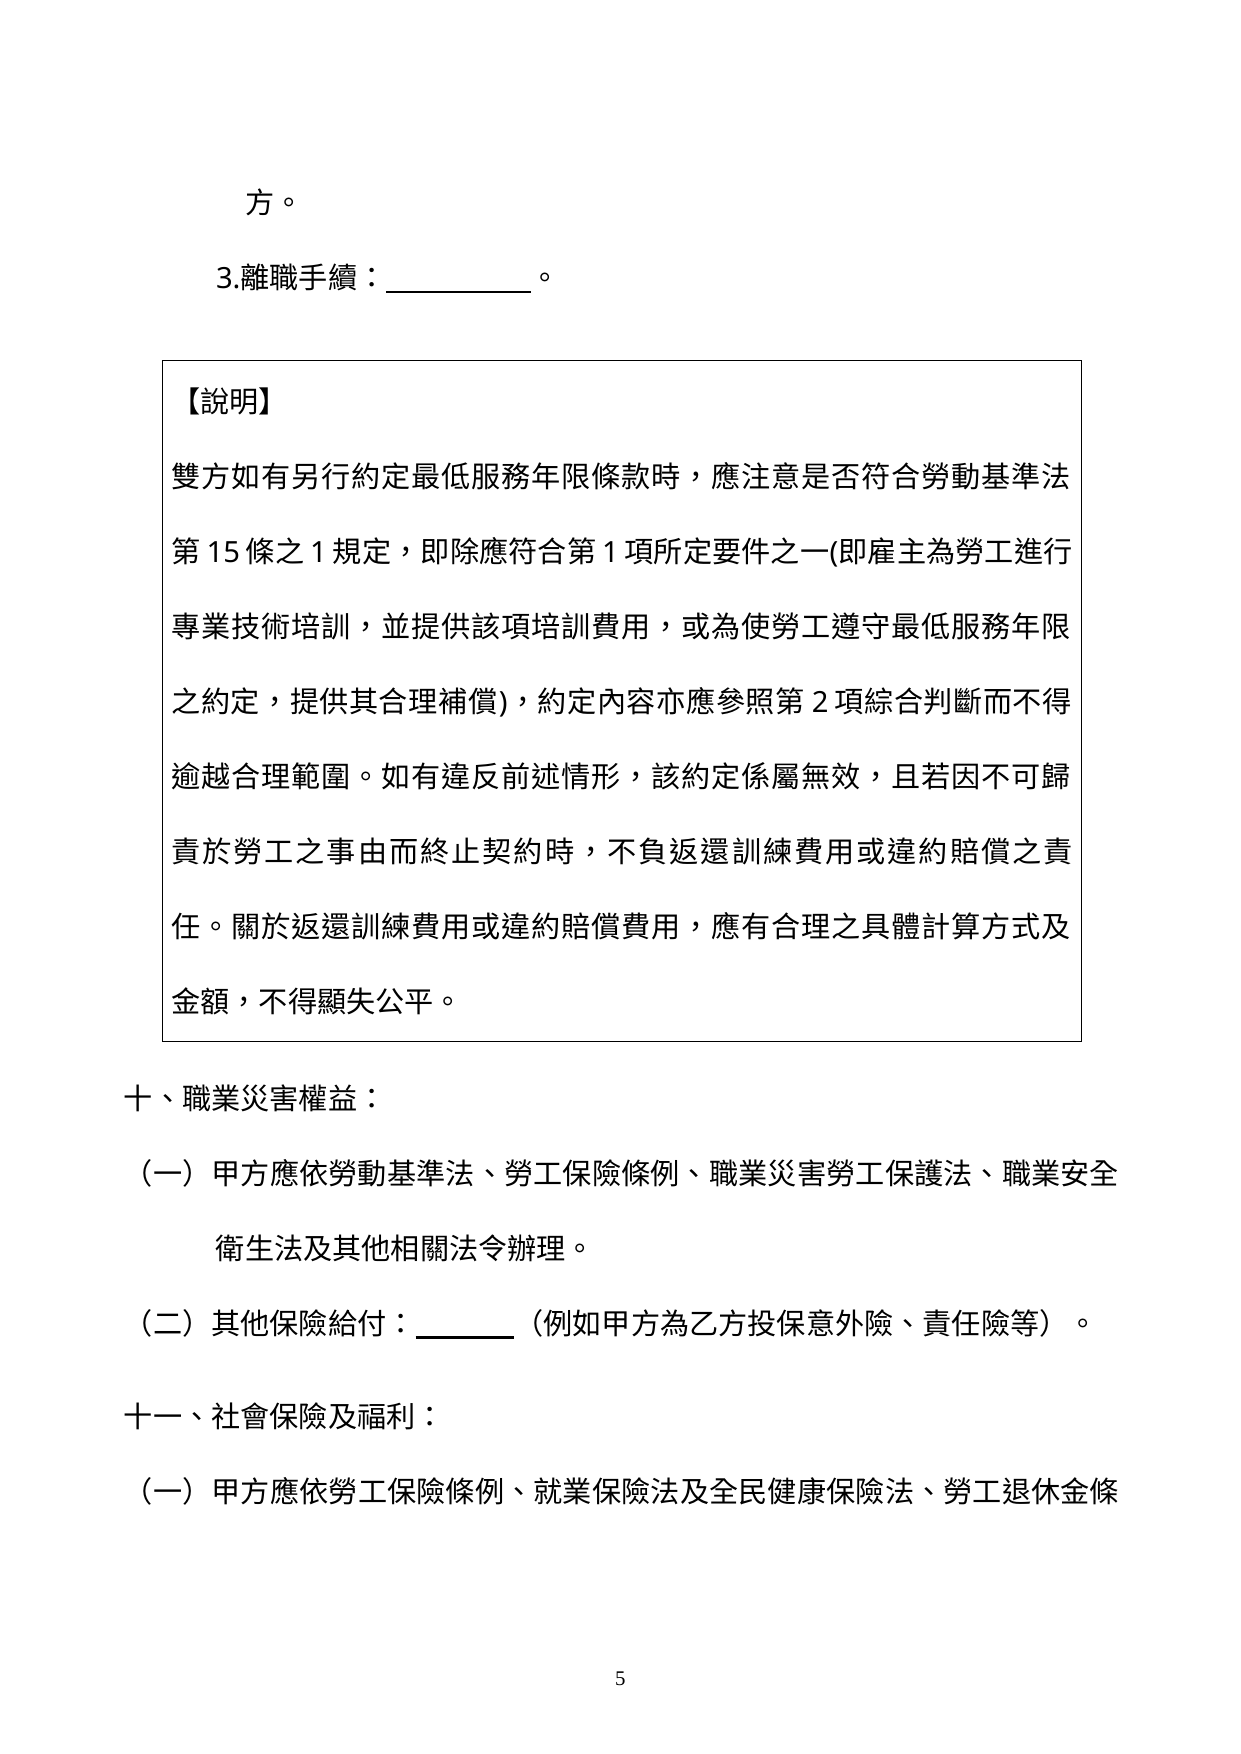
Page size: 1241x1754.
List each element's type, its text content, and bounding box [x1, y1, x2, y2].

table_cell 【說明】 雙方如有另行約定最低服務年限條款時，應注意是否符合勞動基準法第15條之1規定，即除應符合第1項所定要件之一(即雇主為勞工進行專業技術培訓，並提供該項培訓費用，或為使勞工遵守最低服務年限之約定，提供其合理補償)，約定內容亦應參照第2項綜合判斷而不得逾越合理範圍。如有違反前述情形，該約定係屬無效，且若因不可歸責於勞工之事由而終止契約時，不負返還訓練費用或違約賠償之責任。關於返還訓練費用或違約賠償費用，應有合理之具體計算方式及金額，不得顯失公平。 [113, 315, 1131, 1042]
table_cell 十、職業災害權益： （一）甲方應依勞動基準法、勞工保險條例、職業災害勞工保護法、職業安全衛生法及其他相關法令辦理。 （二）其他保險給付： （例如甲方為乙方投保意外險、責任險等）。 [113, 1042, 1131, 1360]
table_cell 方。 3.離職手續： 。 [113, 165, 1131, 314]
table_cell 十一、社會保險及福利： （一）甲方應依勞工保險條例、就業保險法及全民健康保險法、勞工退休金條 [113, 1360, 1131, 1529]
